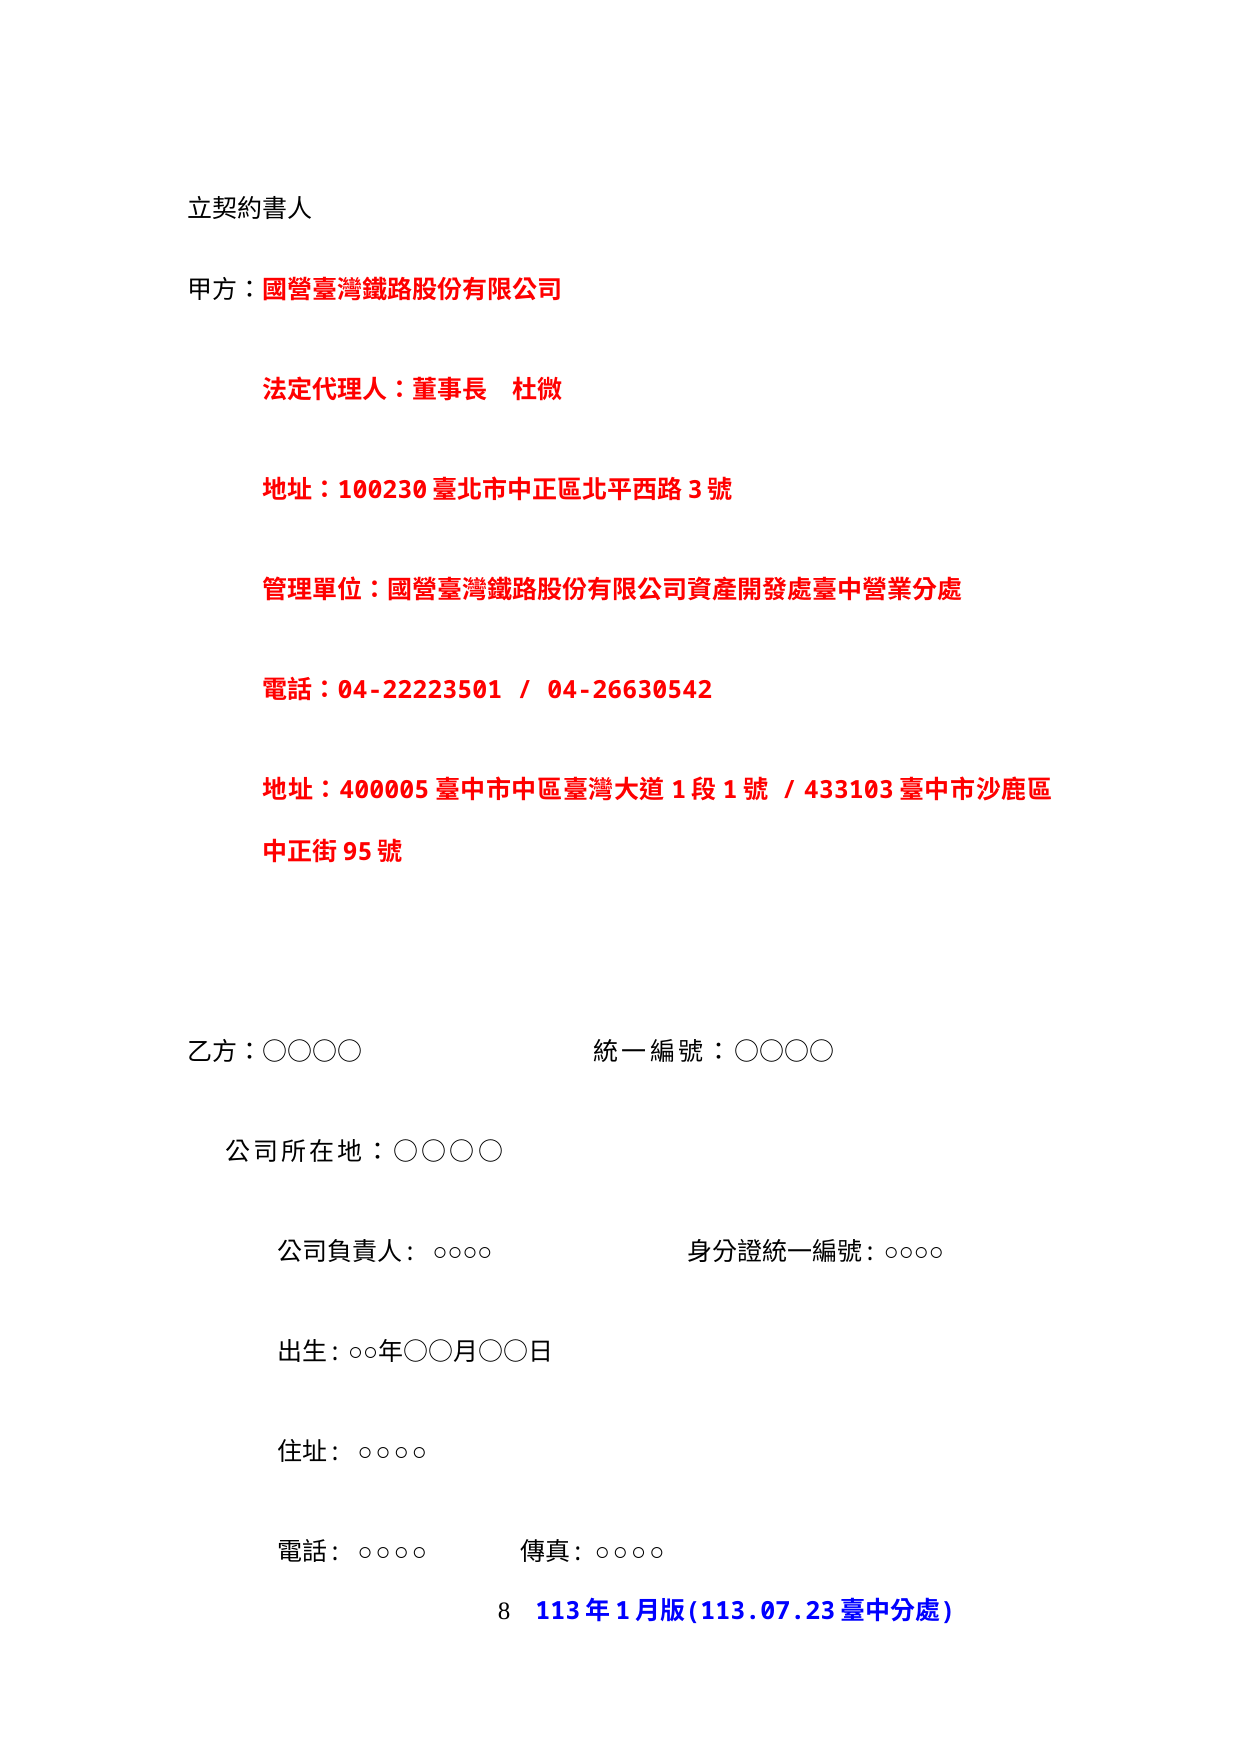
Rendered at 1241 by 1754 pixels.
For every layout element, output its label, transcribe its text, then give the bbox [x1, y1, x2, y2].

text 地址：100230臺北市中正區北平西路3號 [262, 446, 1053, 508]
text 公司所在地：○○○○ [187, 1108, 1053, 1171]
text 電話: ○○○○ 傳真: ○○○○ [187, 1508, 1053, 1571]
text 立契約書人 [187, 164, 1053, 227]
text 電話：04-22223501 / 04-26630542 [262, 646, 1053, 708]
text 乙方：○○○○ 統一編號：○○○○ [187, 1008, 1053, 1071]
text 出生: ○○年○○月○○日 [187, 1308, 1053, 1371]
text 公司負責人: ○○○○ 身分證統一編號: ○○○○ [187, 1208, 1053, 1271]
text 甲方：國營臺灣鐵路股份有限公司 [187, 246, 1053, 308]
text 法定代理人：董事長 杜微 [262, 346, 1053, 408]
text 管理單位：國營臺灣鐵路股份有限公司資產開發處臺中營業分處 [262, 546, 1053, 608]
text 地址：400005臺中市中區臺灣大道1段1號 / 433103臺中市沙鹿區中正街95號 [262, 746, 1053, 871]
text 住址: ○○○○ [187, 1408, 1053, 1471]
